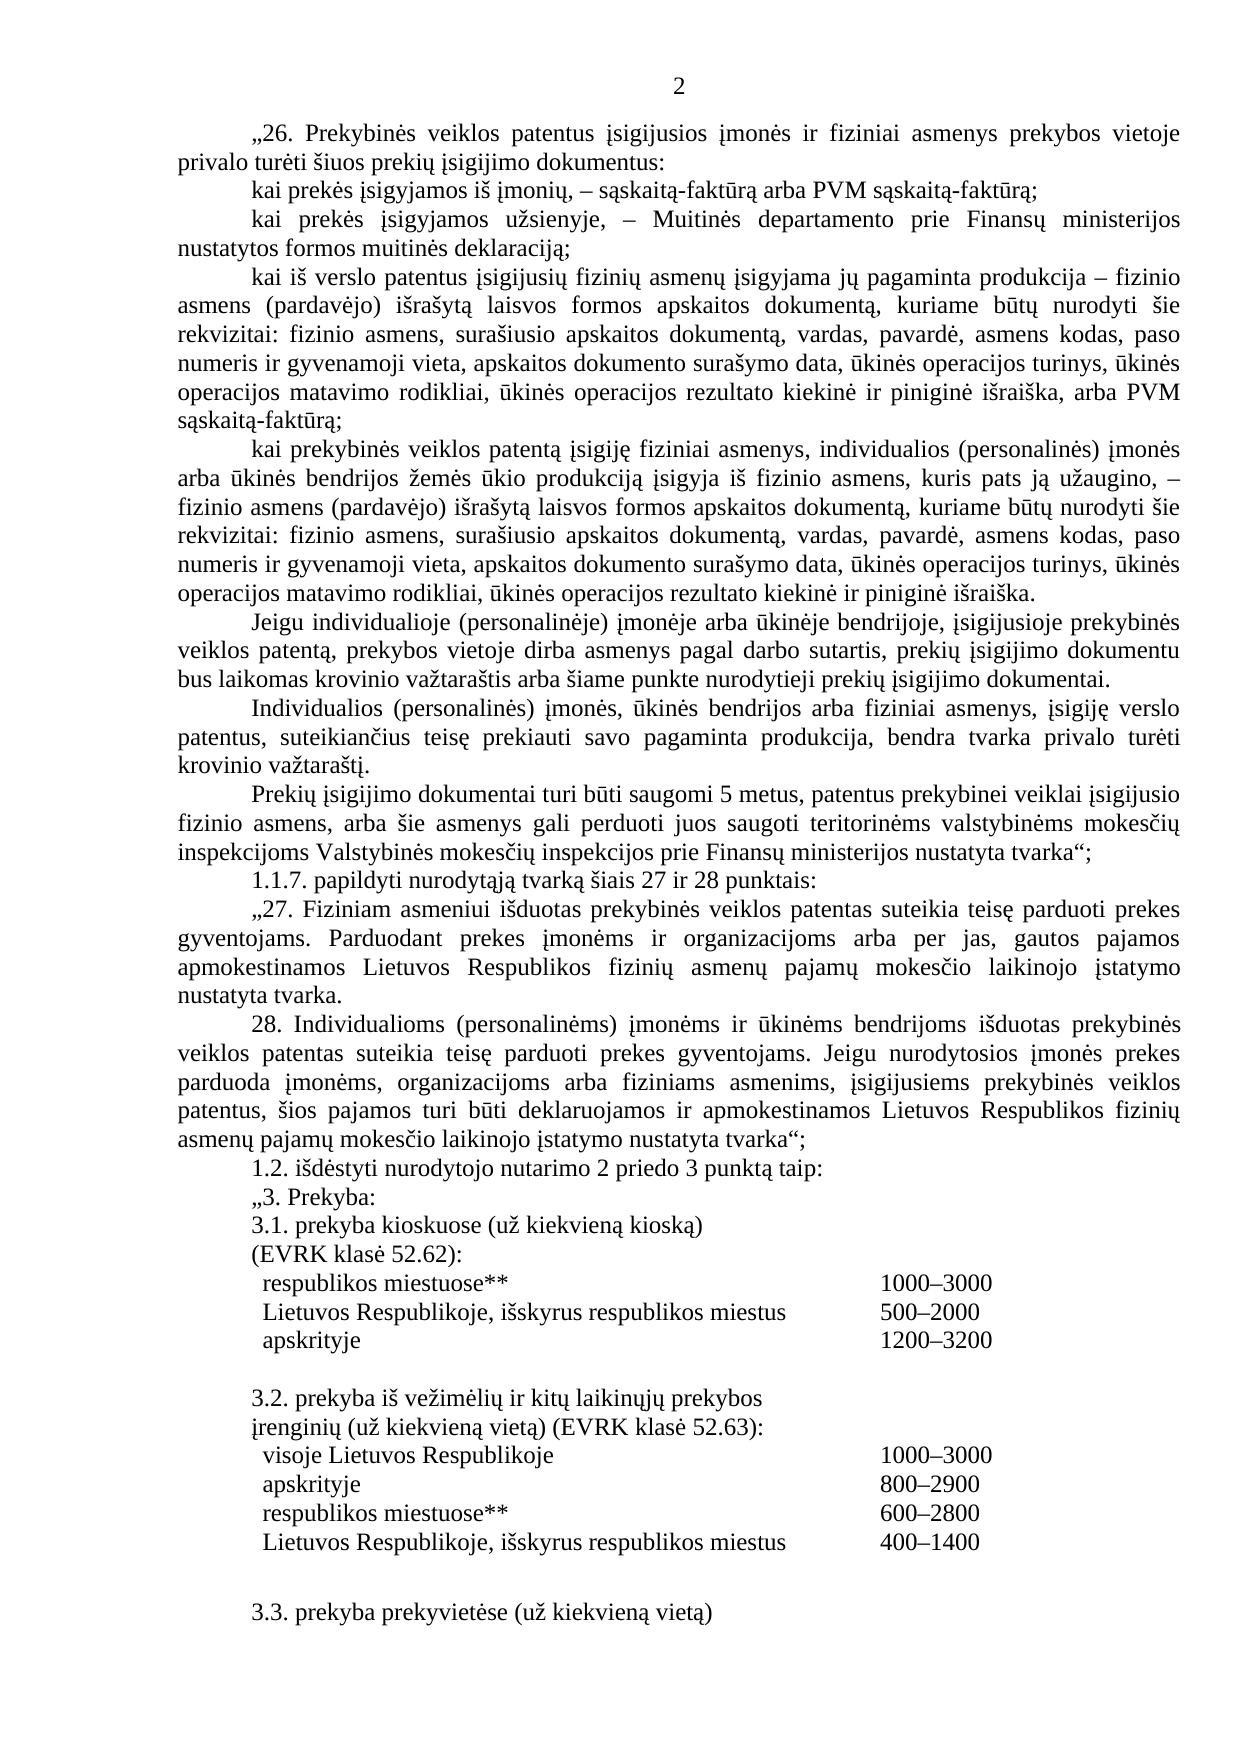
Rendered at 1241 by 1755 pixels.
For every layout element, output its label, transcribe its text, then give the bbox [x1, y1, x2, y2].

text „3. Prekyba: [177, 1182, 1181, 1211]
text Jeigu individualioje (personalinėje) įmonėje arba ūkinėje bendrijoje, įsigijusioje prekybinės veiklos patentą, prekybos vietoje dirba asmenys pagal darbo sutartis, prekių įsigijimo dokumentu bus laikomas krovinio važtaraštis arba šiame punkte nurodytieji prekių įsigijimo dokumentai. [177, 607, 1181, 693]
table_header 1000–3000 500–2000 1200–3200 [869, 1268, 1181, 1354]
text kai prekybinės veiklos patentą įsigiję fiziniai asmenys, individualios (personalinės) įmonės arba ūkinės bendrijos žemės ūkio produkciją įsigyja iš fizinio asmens, kuris pats ją užaugino, – fizinio asmens (pardavėjo) išrašytą laisvos formos apskaitos dokumentą, kuriame būtų nurodyti šie rekvizitai: fizinio asmens, surašiusio apskaitos dokumentą, vardas, pavardė, asmens kodas, paso numeris ir gyvenamoji vieta, apskaitos dokumento surašymo data, ūkinės operacijos turinys, ūkinės operacijos matavimo rodikliai, ūkinės operacijos rezultato kiekinė ir piniginė išraiška. [177, 434, 1181, 607]
text kai prekės įsigyjamos iš įmonių, – sąskaitą-faktūrą arba PVM sąskaitą-faktūrą; [177, 176, 1181, 204]
text 28. Individualioms (personalinėms) įmonėms ir ūkinėms bendrijoms išduotas prekybinės veiklos patentas suteikia teisę parduoti prekes gyventojams. Jeigu nurodytosios įmonės prekes parduoda įmonėms, organizacijoms arba fiziniams asmenims, įsigijusiems prekybinės veiklos patentus, šios pajamos turi būti deklaruojamos ir apmokestinamos Lietuvos Respublikos fizinių asmenų pajamų mokesčio laikinojo įstatymo nustatyta tvarka“; [177, 1009, 1181, 1153]
text kai iš verslo patentus įsigijusių fizinių asmenų įsigyjama jų pagaminta produkcija – fizinio asmens (pardavėjo) išrašytą laisvos formos apskaitos dokumentą, kuriame būtų nurodyti šie rekvizitai: fizinio asmens, surašiusio apskaitos dokumentą, vardas, pavardė, asmens kodas, paso numeris ir gyvenamoji vieta, apskaitos dokumento surašymo data, ūkinės operacijos turinys, ūkinės operacijos matavimo rodikliai, ūkinės operacijos rezultato kiekinė ir piniginė išraiška, arba PVM sąskaitą-faktūrą; [177, 262, 1181, 434]
text Prekių įsigijimo dokumentai turi būti saugomi 5 metus, patentus prekybinei veiklai įsigijusio fizinio asmens, arba šie asmenys gali perduoti juos saugoti teritorinėms valstybinėms mokesčių inspekcijoms Valstybinės mokesčių inspekcijos prie Finansų ministerijos nustatyta tvarka“; [177, 779, 1181, 866]
text 3.3. prekyba prekyvietėse (už kiekvieną vietą) [177, 1597, 1181, 1626]
text įrenginių (už kiekvieną vietą) (EVRK klasė 52.63): [177, 1412, 1181, 1441]
text kai prekės įsigyjamos užsienyje, – Muitinės departamento prie Finansų ministerijos nustatytos formos muitinės deklaraciją; [177, 204, 1181, 262]
text 3.2. prekyba iš vežimėlių ir kitų laikinųjų prekybos [177, 1383, 1181, 1412]
text (EVRK klasė 52.62): [177, 1239, 1181, 1268]
table_header visoje Lietuvos Respublikoje apskrityje respublikos miestuose** Lietuvos Respublikoje, išskyrus respublikos miestus [177, 1441, 869, 1569]
text 3.1. prekyba kioskuose (už kiekvieną kioską) [177, 1211, 1181, 1239]
text 1.2. išdėstyti nurodytojo nutarimo 2 priedo 3 punktą taip: [177, 1153, 1181, 1182]
table_header 1000–3000 800–2900 600–2800 400–1400 [869, 1441, 1181, 1569]
text „27. Fiziniam asmeniui išduotas prekybinės veiklos patentas suteikia teisę parduoti prekes gyventojams. Parduodant prekes įmonėms ir organizacijoms arba per jas, gautos pajamos apmokestinamos Lietuvos Respublikos fizinių asmenų pajamų mokesčio laikinojo įstatymo nustatyta tvarka. [177, 894, 1181, 1009]
table_header respublikos miestuose** Lietuvos Respublikoje, išskyrus respublikos miestus apskrityje [177, 1268, 869, 1354]
text 1.1.7. papildyti nurodytąją tvarką šiais 27 ir 28 punktais: [177, 866, 1181, 894]
text Individualios (personalinės) įmonės, ūkinės bendrijos arba fiziniai asmenys, įsigiję verslo patentus, suteikiančius teisę prekiauti savo pagaminta produkcija, bendra tvarka privalo turėti krovinio važtaraštį. [177, 693, 1181, 779]
text „26. Prekybinės veiklos patentus įsigijusios įmonės ir fiziniai asmenys prekybos vietoje privalo turėti šiuos prekių įsigijimo dokumentus: [177, 118, 1181, 176]
